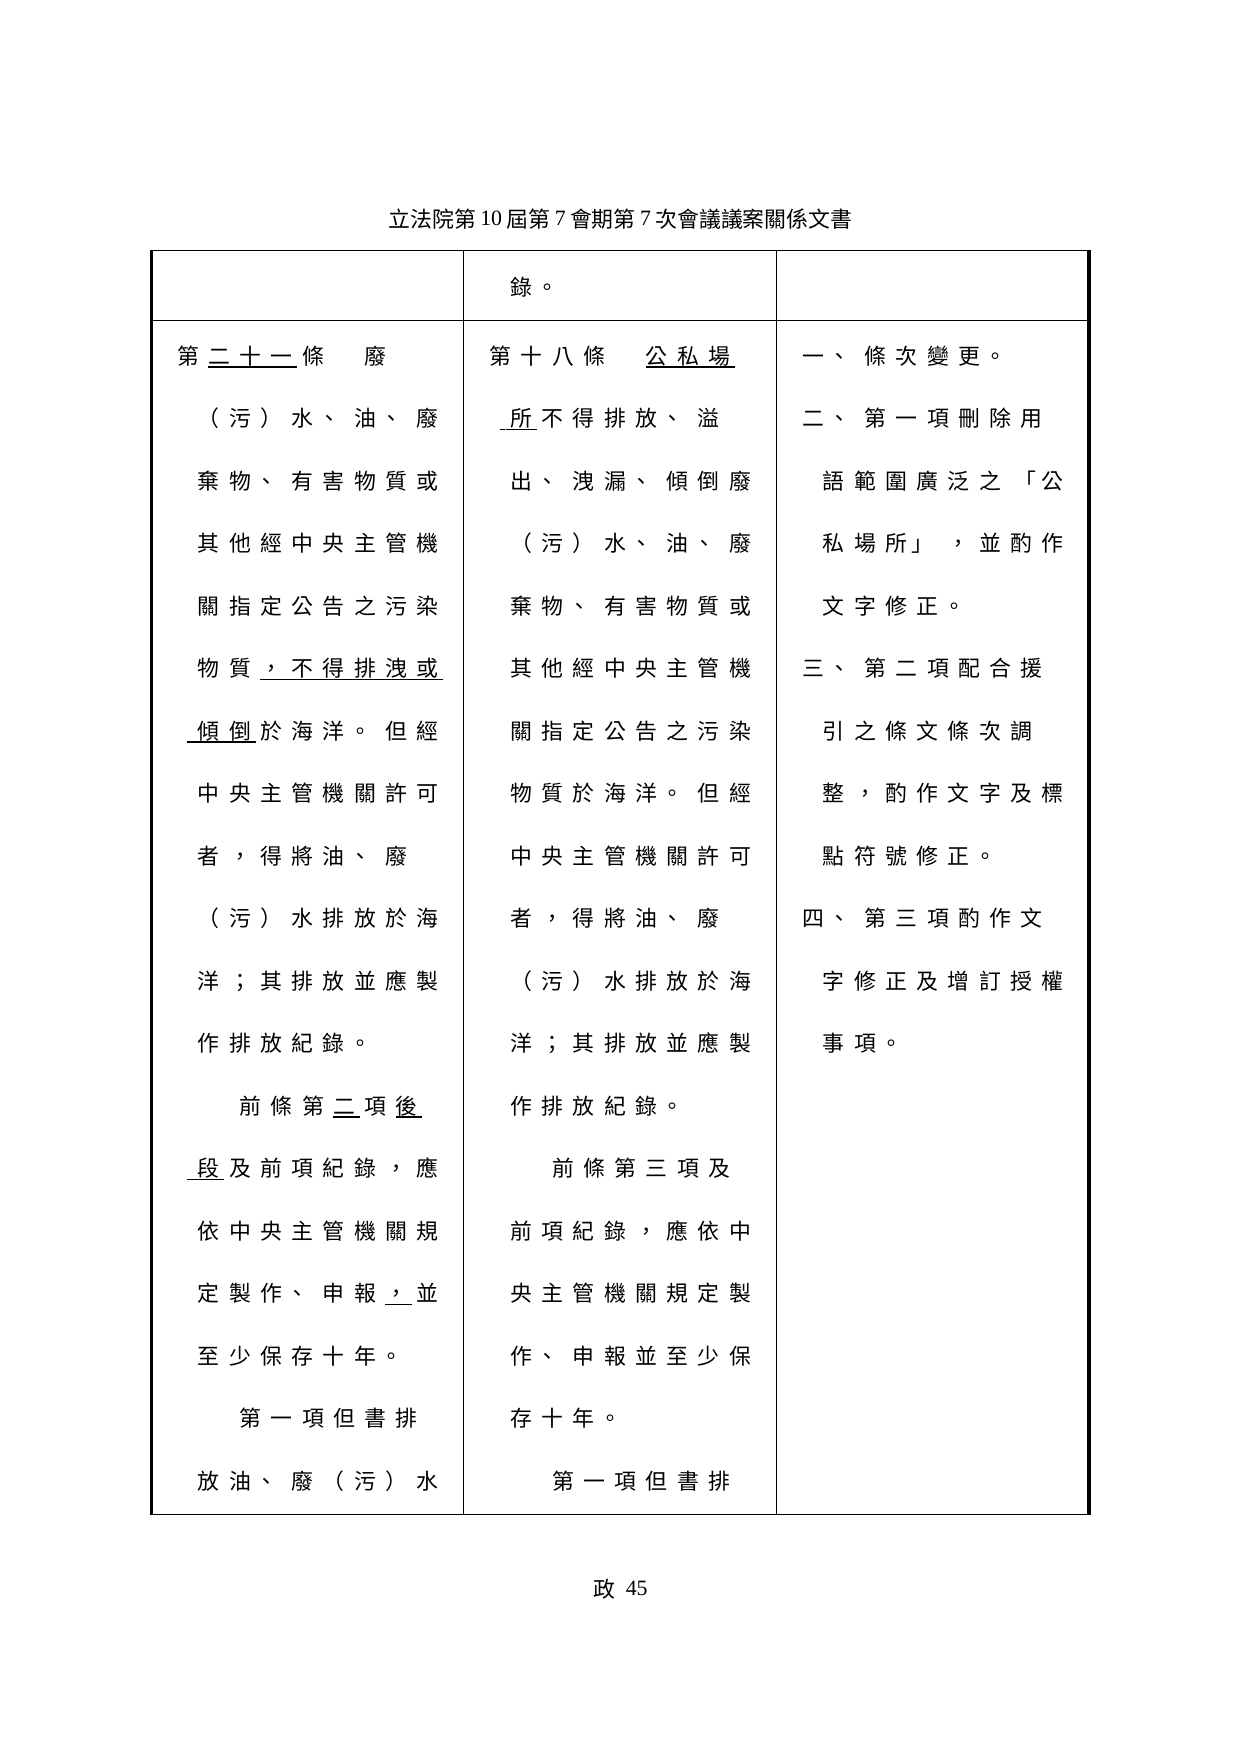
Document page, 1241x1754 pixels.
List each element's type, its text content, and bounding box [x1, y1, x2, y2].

table_cell [777, 251, 1087, 319]
table_cell [153, 251, 463, 319]
table_cell 一、條次變更。 二、第一項刪除用語範圍廣泛之「公私場所」，並酌作文字修正。 三、第二項配合援引之條文條次調整，酌作文字及標點符號修正。 四、第三項酌作文字修正及增訂授權事項。 [777, 321, 1087, 1514]
table_cell 第二十一條 廢（污）水、油、廢棄物、有害物質或其他經中央主管機關指定公告之污染物質，不得排洩或傾倒於海洋。但經中央主管機關許可者，得將油、廢（污）水排放於海洋；其排放並應製作排放紀錄。 前條第二項後段及前項紀錄，應依中央主管機關規定製作、申報，並至少保存十年。 第一項但書排放油、廢（污）水 [153, 321, 463, 1514]
table_cell 第十八條 公私場所不得排放、溢出、洩漏、傾倒廢（污）水、油、廢棄物、有害物質或其他經中央主管機關指定公告之污染物質於海洋。但經中央主管機關許可者，得將油、廢（污）水排放於海洋；其排放並應製作排放紀錄。 前條第三項及前項紀錄，應依中央主管機關規定製作、申報並至少保存十年。 第一項但書排 [464, 321, 776, 1514]
table_cell 錄。 [464, 251, 776, 319]
